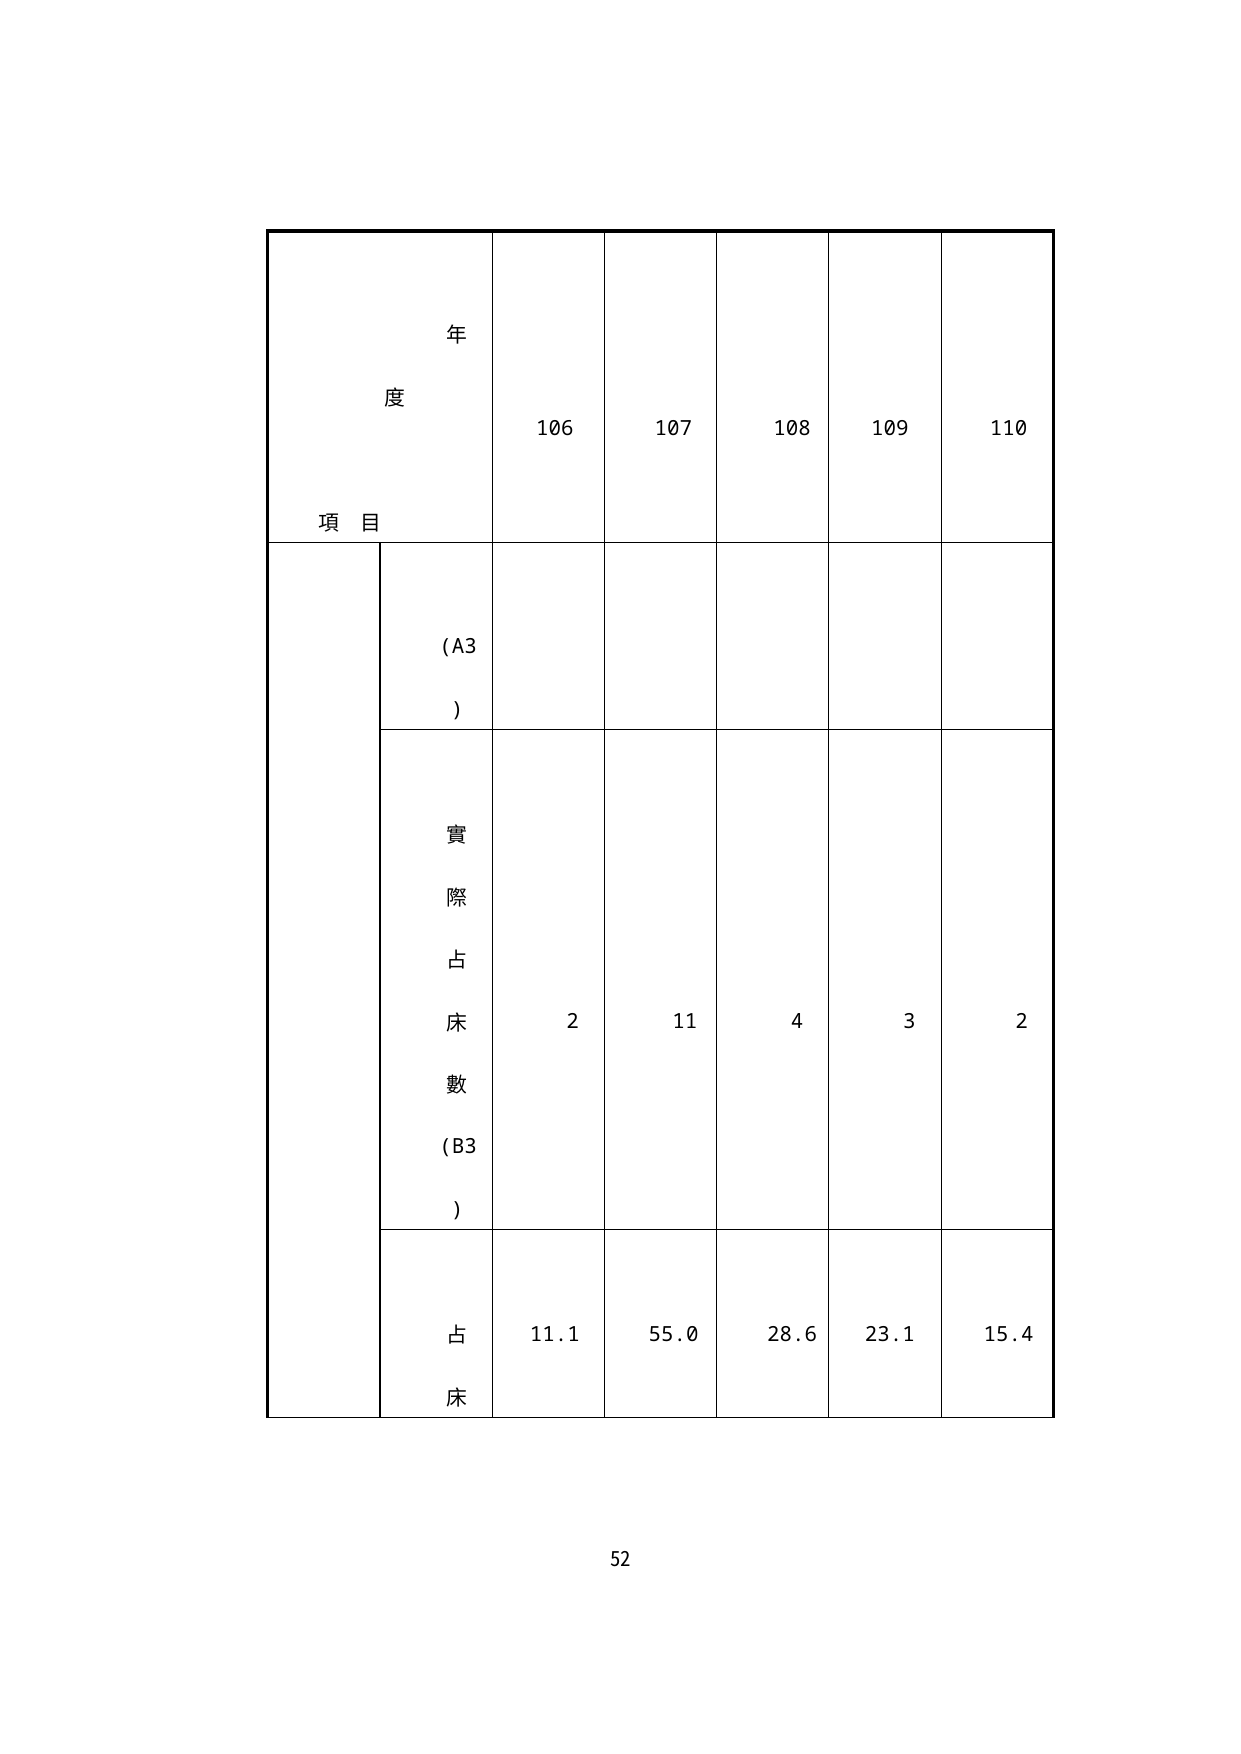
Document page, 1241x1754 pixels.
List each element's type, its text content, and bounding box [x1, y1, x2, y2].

table_cell [717, 543, 828, 729]
table_cell 實際 占床數 (B3) [381, 730, 492, 1229]
table_cell 28.6 [717, 1230, 828, 1417]
table_cell 2 [942, 730, 1052, 1229]
table_header 106 [493, 233, 604, 542]
table_header 109 [829, 233, 941, 542]
table_cell 4 [717, 730, 828, 1229]
table_cell 23.1 [829, 1230, 941, 1417]
table_cell [829, 543, 941, 729]
table_header 108 [717, 233, 828, 542]
table_cell 11 [605, 730, 716, 1229]
table_cell [493, 543, 604, 729]
table_cell [605, 543, 716, 729]
table_cell 15.4 [942, 1230, 1052, 1417]
table_header 110 [942, 233, 1052, 542]
table_cell 2 [493, 730, 604, 1229]
table_cell 3 [829, 730, 941, 1229]
table_cell 11.1 [493, 1230, 604, 1417]
table_cell (A3) [381, 543, 492, 729]
table_cell 占床 [381, 1230, 492, 1417]
table_cell [942, 543, 1052, 729]
table_header 年度 項目 [269, 233, 492, 542]
table_cell [269, 543, 379, 1417]
table_header 107 [605, 233, 716, 542]
table_cell 55.0 [605, 1230, 716, 1417]
